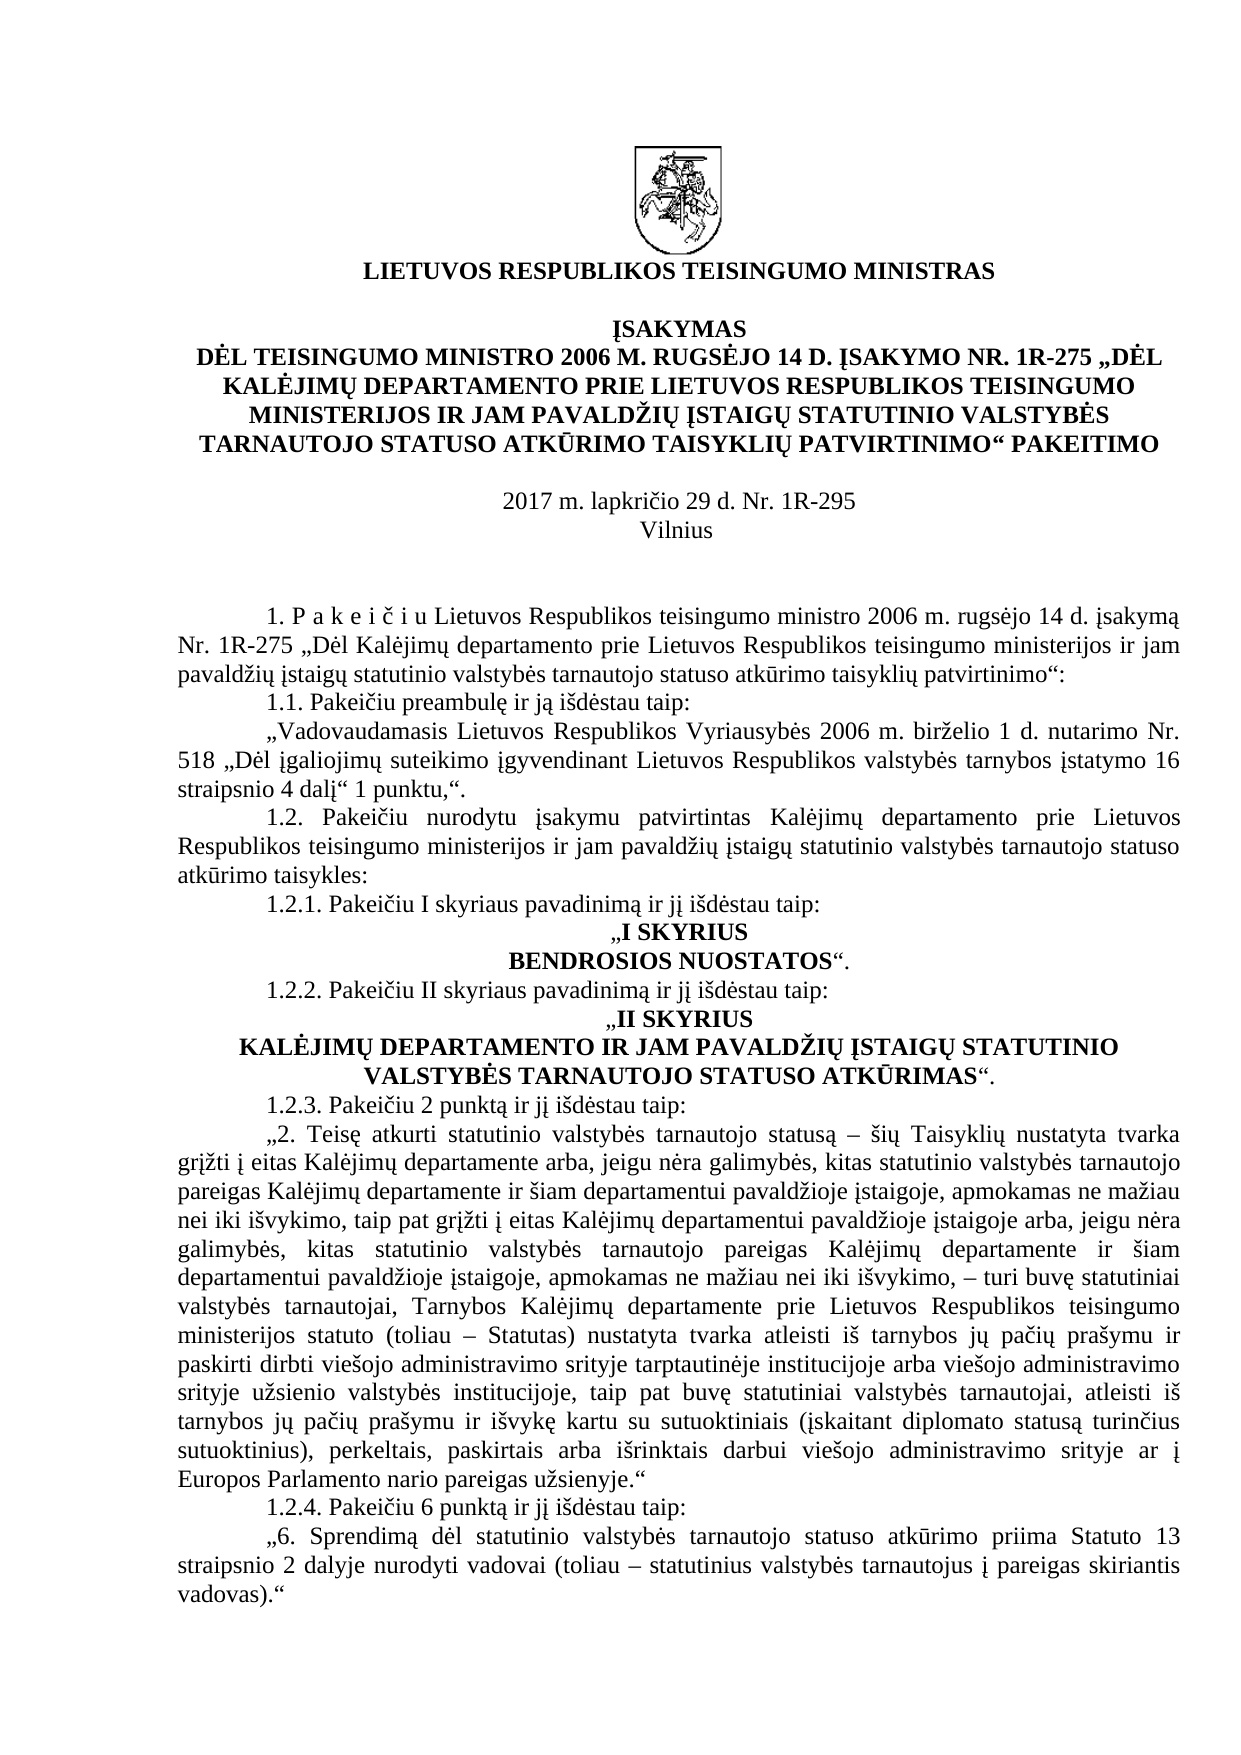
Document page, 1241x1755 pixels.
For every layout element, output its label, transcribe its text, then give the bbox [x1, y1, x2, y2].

text 1.1. Pakeičiu preambulę ir ją išdėstau taip: [177, 687, 1181, 716]
text ĮSAKYMAS [177, 314, 1181, 342]
text 1.2. Pakeičiu nurodytu įsakymu patvirtintas Kalėjimų departamento prie Lietuvos Respublikos teisingumo ministerijos ir jam pavaldžių įstaigų statutinio valstybės tarnautojo statuso atkūrimo taisykles: [177, 802, 1181, 889]
text LIETUVOS RESPUBLIKOS TEISINGUMO MINISTRAS [177, 256, 1181, 285]
text BENDROSIOS NUOSTATOS“. [177, 946, 1181, 975]
text „I SKYRIUS [177, 917, 1181, 946]
text KALĖJIMŲ DEPARTAMENTO IR JAM PAVALDŽIŲ ĮSTAIGŲ STATUTINIO VALSTYBĖS TARNAUTOJO STATUSO ATKŪRIMAS“. [177, 1032, 1181, 1090]
text 1. P a k e i č i u Lietuvos Respublikos teisingumo ministro 2006 m. rugsėjo 14 d. įsakymą Nr. 1R-275 „Dėl Kalėjimų departamento prie Lietuvos Respublikos teisingumo ministerijos ir jam pavaldžių įstaigų statutinio valstybės tarnautojo statuso atkūrimo taisyklių patvirtinimo“: [177, 601, 1181, 687]
text 1.2.2. Pakeičiu II skyriaus pavadinimą ir jį išdėstau taip: [177, 975, 1181, 1004]
text 2017 m. lapkričio 29 d. Nr. 1R-295 [177, 486, 1181, 515]
text „2. Teisę atkurti statutinio valstybės tarnautojo statusą – šių Taisyklių nustatyta tvarka grįžti į eitas Kalėjimų departamente arba, jeigu nėra galimybės, kitas statutinio valstybės tarnautojo pareigas Kalėjimų departamente ir šiam departamentui pavaldžioje įstaigoje, apmokamas ne mažiau nei iki išvykimo, taip pat grįžti į eitas Kalėjimų departamentui pavaldžioje įstaigoje arba, jeigu nėra galimybės, kitas statutinio valstybės tarnautojo pareigas Kalėjimų departamente ir šiam departamentui pavaldžioje įstaigoje, apmokamas ne mažiau nei iki išvykimo, – turi buvę statutiniai valstybės tarnautojai, Tarnybos Kalėjimų departamente prie Lietuvos Respublikos teisingumo ministerijos statuto (toliau – Statutas) nustatyta tvarka atleisti iš tarnybos jų pačių prašymu ir paskirti dirbti viešojo administravimo srityje tarptautinėje institucijoje arba viešojo administravimo srityje užsienio valstybės institucijoje, taip pat buvę statutiniai valstybės tarnautojai, atleisti iš tarnybos jų pačių prašymu ir išvykę kartu su sutuoktiniais (įskaitant diplomato statusą turinčius sutuoktinius), perkeltais, paskirtais arba išrinktais darbui viešojo administravimo srityje ar į Europos Parlamento nario pareigas užsienyje.“ [177, 1119, 1181, 1492]
text 1.2.3. Pakeičiu 2 punktą ir jį išdėstau taip: [177, 1090, 1181, 1119]
text Vilnius [177, 515, 1181, 544]
text DĖL teisingumo ministro 2006 m. rugsėjo 14 d. įsakymo nr. 1r-275 „DĖL KALĖJIMŲ DEPARTAMENTO PRIE LIETUVOS RESPUBLIKOS TEISINGUMO MINISTERIJOS IR JAM PAVALDŽIŲ ĮSTAIGŲ STATUTINIO VALSTYBĖS TARNAUTOJO STATUSO ATKŪRIMO TAISYKLIŲ PATVIRTINIMO“ pakeitimo [177, 342, 1181, 457]
text „6. Sprendimą dėl statutinio valstybės tarnautojo statuso atkūrimo priima Statuto 13 straipsnio 2 dalyje nurodyti vadovai (toliau – statutinius valstybės tarnautojus į pareigas skiriantis vadovas).“ [177, 1521, 1181, 1607]
text 1.2.4. Pakeičiu 6 punktą ir jį išdėstau taip: [177, 1492, 1181, 1521]
text 1.2.1. Pakeičiu I skyriaus pavadinimą ir jį išdėstau taip: [177, 889, 1181, 917]
text „Vadovaudamasis Lietuvos Respublikos Vyriausybės 2006 m. birželio 1 d. nutarimo Nr. 518 „Dėl įgaliojimų suteikimo įgyvendinant Lietuvos Respublikos valstybės tarnybos įstatymo 16 straipsnio 4 dalį“ 1 punktu,“. [177, 716, 1181, 802]
text „II SKYRIUS [177, 1004, 1181, 1032]
